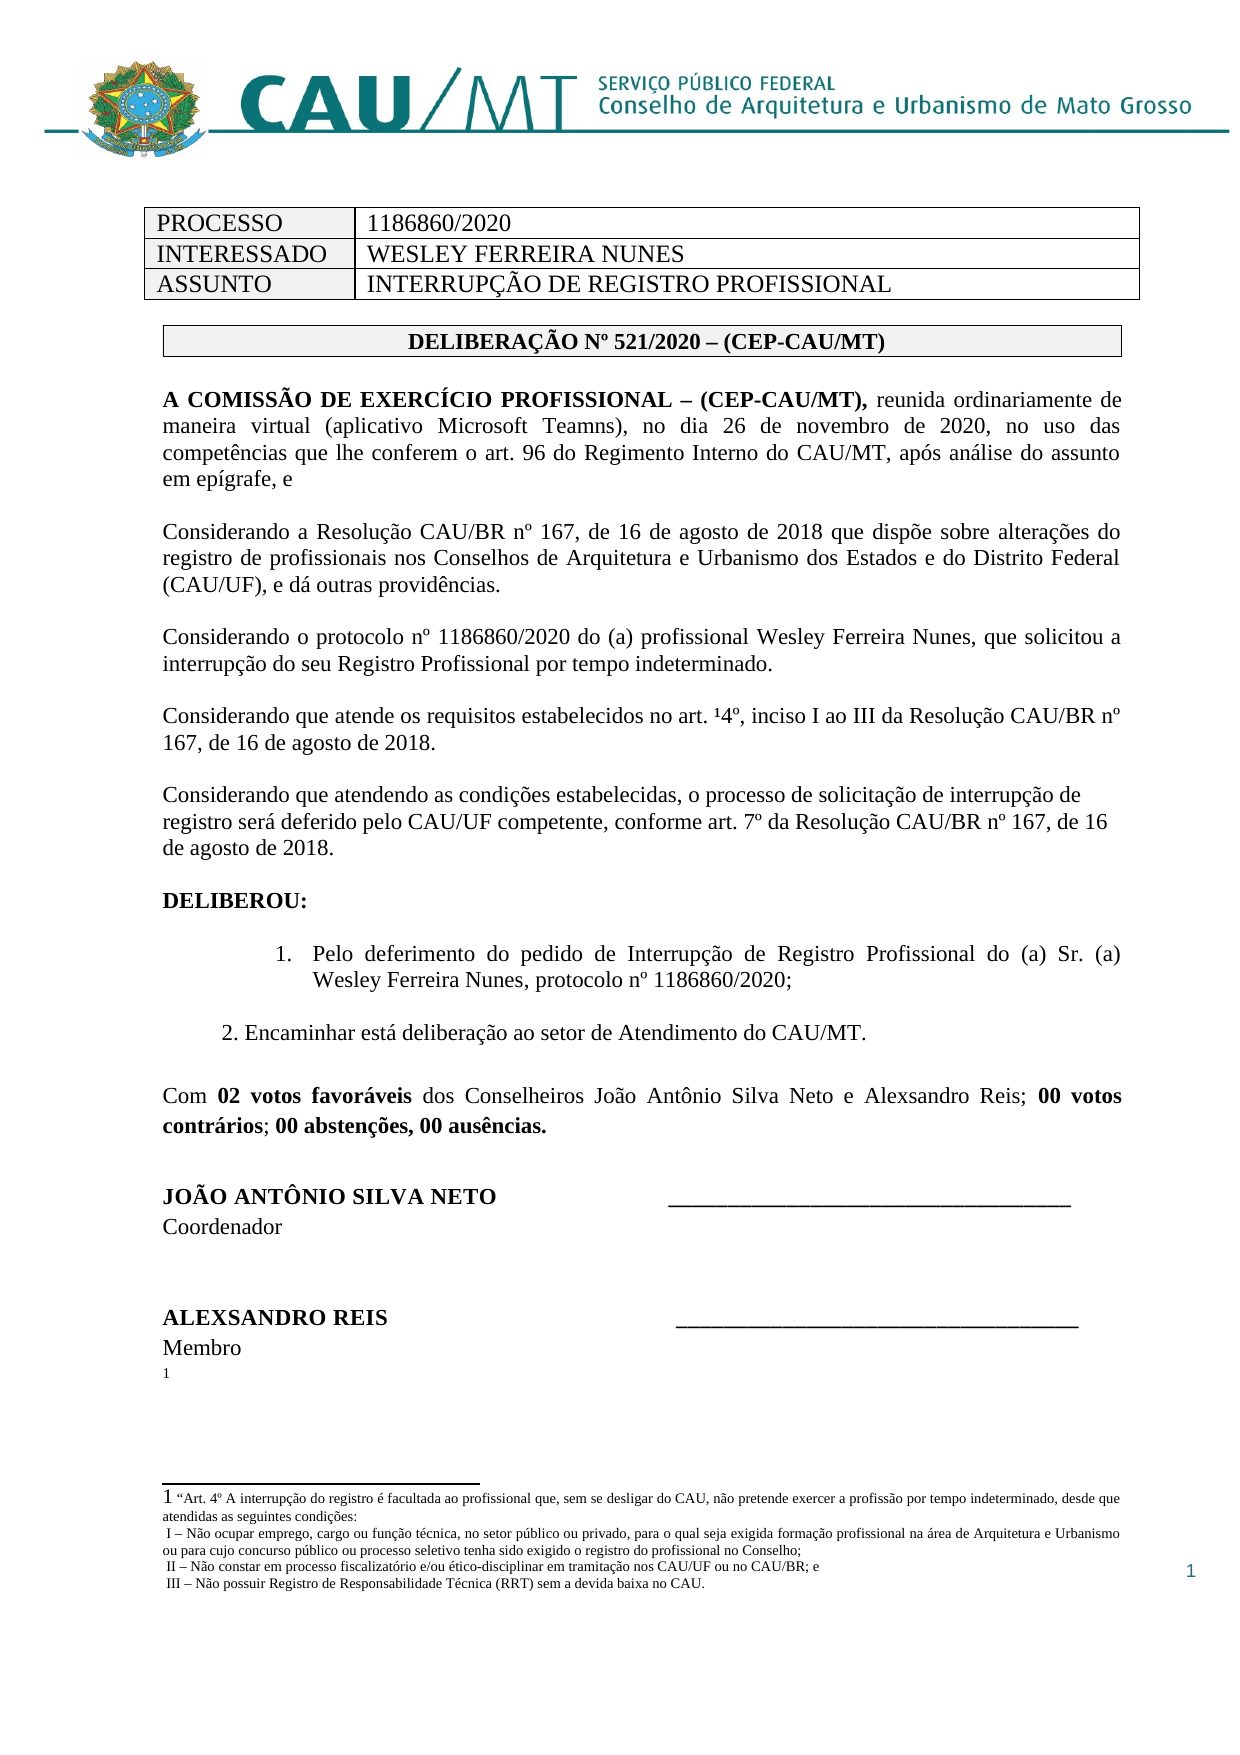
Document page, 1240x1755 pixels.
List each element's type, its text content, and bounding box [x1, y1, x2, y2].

text Com 02 votos favoráveis dos Conselheiros João Antônio Silva Neto e Alexsandro Reis; 00 votos contrários; 00 abstenções, 00 ausências. [162, 1082, 1122, 1138]
text III – Não possuir Registro de Responsabilidade Técnica (RRT) sem a devida baixa no CAU. [162, 1575, 1085, 1592]
text I – Não ocupar emprego, cargo ou função técnica, no setor público ou privado, para o qual seja exigida formação profissional na área de Arquitetura e Urbanismo ou para cujo concurso público ou processo seletivo tenha sido exigido o registro do profissional no Conselho; [162, 1525, 1122, 1558]
table_cell WESLEY FERREIRA NUNES [356, 239, 1139, 268]
table_cell INTERESSADO [145, 239, 354, 268]
table_cell INTERRUPÇÃO DE REGISTRO PROFISSIONAL [356, 269, 1139, 299]
text Considerando o protocolo nº 1186860/2020 do (a) profissional Wesley Ferreira Nunes, que solicitou a interrupção do seu Registro Profissional por tempo indeterminado. [162, 623, 1122, 676]
text Considerando que atendendo as condições estabelecidas, o processo de solicitação de interrupção de registro será deferido pelo CAU/UF competente, conforme art. 7º da Resolução CAU/BR nº 167, de 16 de agosto de 2018. [162, 781, 1122, 861]
text Considerando a Resolução CAU/BR nº 167, de 16 de agosto de 2018 que dispõe sobre alterações do registro de profissionais nos Conselhos de Arquitetura e Urbanismo dos Estados e do Distrito Federal (CAU/UF), e dá outras providências. [162, 518, 1122, 597]
table_header PROCESSO [145, 208, 354, 237]
text Coordenador [162, 1213, 1122, 1239]
table_cell ASSUNTO [145, 269, 354, 299]
list Pelo deferimento do pedido de Interrupção de Registro Profissional do (a) Sr. (a) Wesley Ferreira Nunes, protocolo nº 1186860/2020; [275, 939, 1122, 992]
table_header 1186860/2020 [356, 208, 1139, 237]
text Considerando que atende os requisitos estabelecidos no art. ¹4º, inciso I ao III da Resolução CAU/BR nº 167, de 16 de agosto de 2018. [162, 702, 1122, 755]
text JOÃO ANTÔNIO SILVA NETO __________________________________ [162, 1183, 1122, 1209]
text 2. Encaminhar está deliberação ao setor de Atendimento do CAU/MT. [221, 1019, 1122, 1045]
text DELIBEROU: [162, 887, 1122, 913]
text “Art. 4º A interrupção do registro é facultada ao profissional que, sem se desligar do CAU, não pretende exercer a profissão por tempo indeterminado, desde que atendidas as seguintes condições: [162, 1484, 1122, 1525]
text ALEXSANDRO REIS __________________________________ [162, 1304, 1122, 1330]
text DELIBERAÇÃO Nº 521/2020 – (CEP-CAU/MT) [164, 326, 1121, 356]
text II – Não constar em processo fiscalizatório e/ou ético-disciplinar em tramitação nos CAU/UF ou no CAU/BR; e [162, 1558, 1122, 1575]
text A COMISSÃO DE EXERCÍCIO PROFISSIONAL – (CEP-CAU/MT), reunida ordinariamente de maneira virtual (aplicativo Microsoft Teamns), no dia 26 de novembro de 2020, no uso das competências que lhe conferem o art. 96 do Regimento Interno do CAU/MT, após análise do assunto em epígrafe, e [162, 386, 1122, 492]
text Membro [162, 1334, 1122, 1360]
